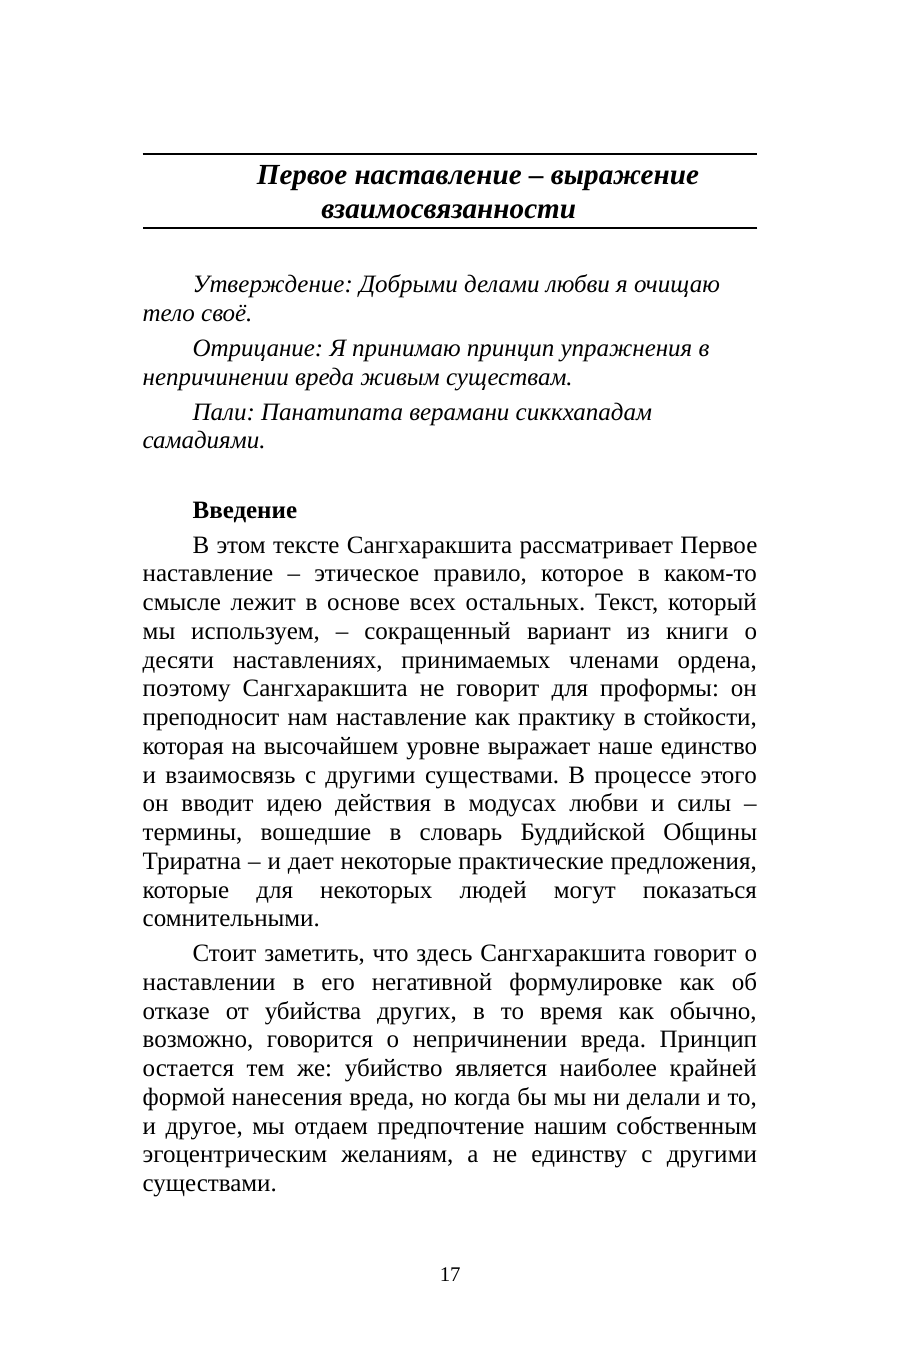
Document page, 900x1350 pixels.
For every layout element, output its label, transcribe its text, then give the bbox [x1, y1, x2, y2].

text Утверждение: Добрыми делами любви я очищаю тело своё. [142, 269, 757, 327]
text Отрицание: Я принимаю принцип упражнения в непричинении вреда живым существам. [142, 333, 757, 391]
text В этом тексте Сангхаракшита рассматривает Первое наставление – этическое правило, которое в каком-то смысле лежит в основе всех остальных. Текст, который мы используем, – сокращенный вариант из книги о десяти наставлениях, принимаемых членами ордена, поэтому Сангхаракшита не говорит для проформы: он преподносит нам наставление как практику в стойкости, которая на высочайшем уровне выражает наше единство и взаимосвязь с другими существами. В процессе этого он вводит идею действия в модусах любви и силы – термины, вошедшие в словарь Буддийской Общины Триратна – и дает некоторые практические предложения, которые для некоторых людей могут показаться сомнительными. [142, 530, 757, 932]
text Стоит заметить, что здесь Сангхаракшита говорит о наставлении в его негативной формулировке как об отказе от убийства других, в то время как обычно, возможно, говорится о непричинении вреда. Принцип остается тем же: убийство является наиболее крайней формой нанесения вреда, но когда бы мы ни делали и то, и другое, мы отдаем предпочтение нашим собственным эгоцентрическим желаниям, а не единству с другими существами. [142, 938, 757, 1197]
subtitle Введение [142, 495, 757, 524]
text Первое наставление – выражение взаимосвязанности [142, 154, 757, 229]
text Пали: Панатипата верамани сиккхападам самадиями. [142, 397, 757, 454]
